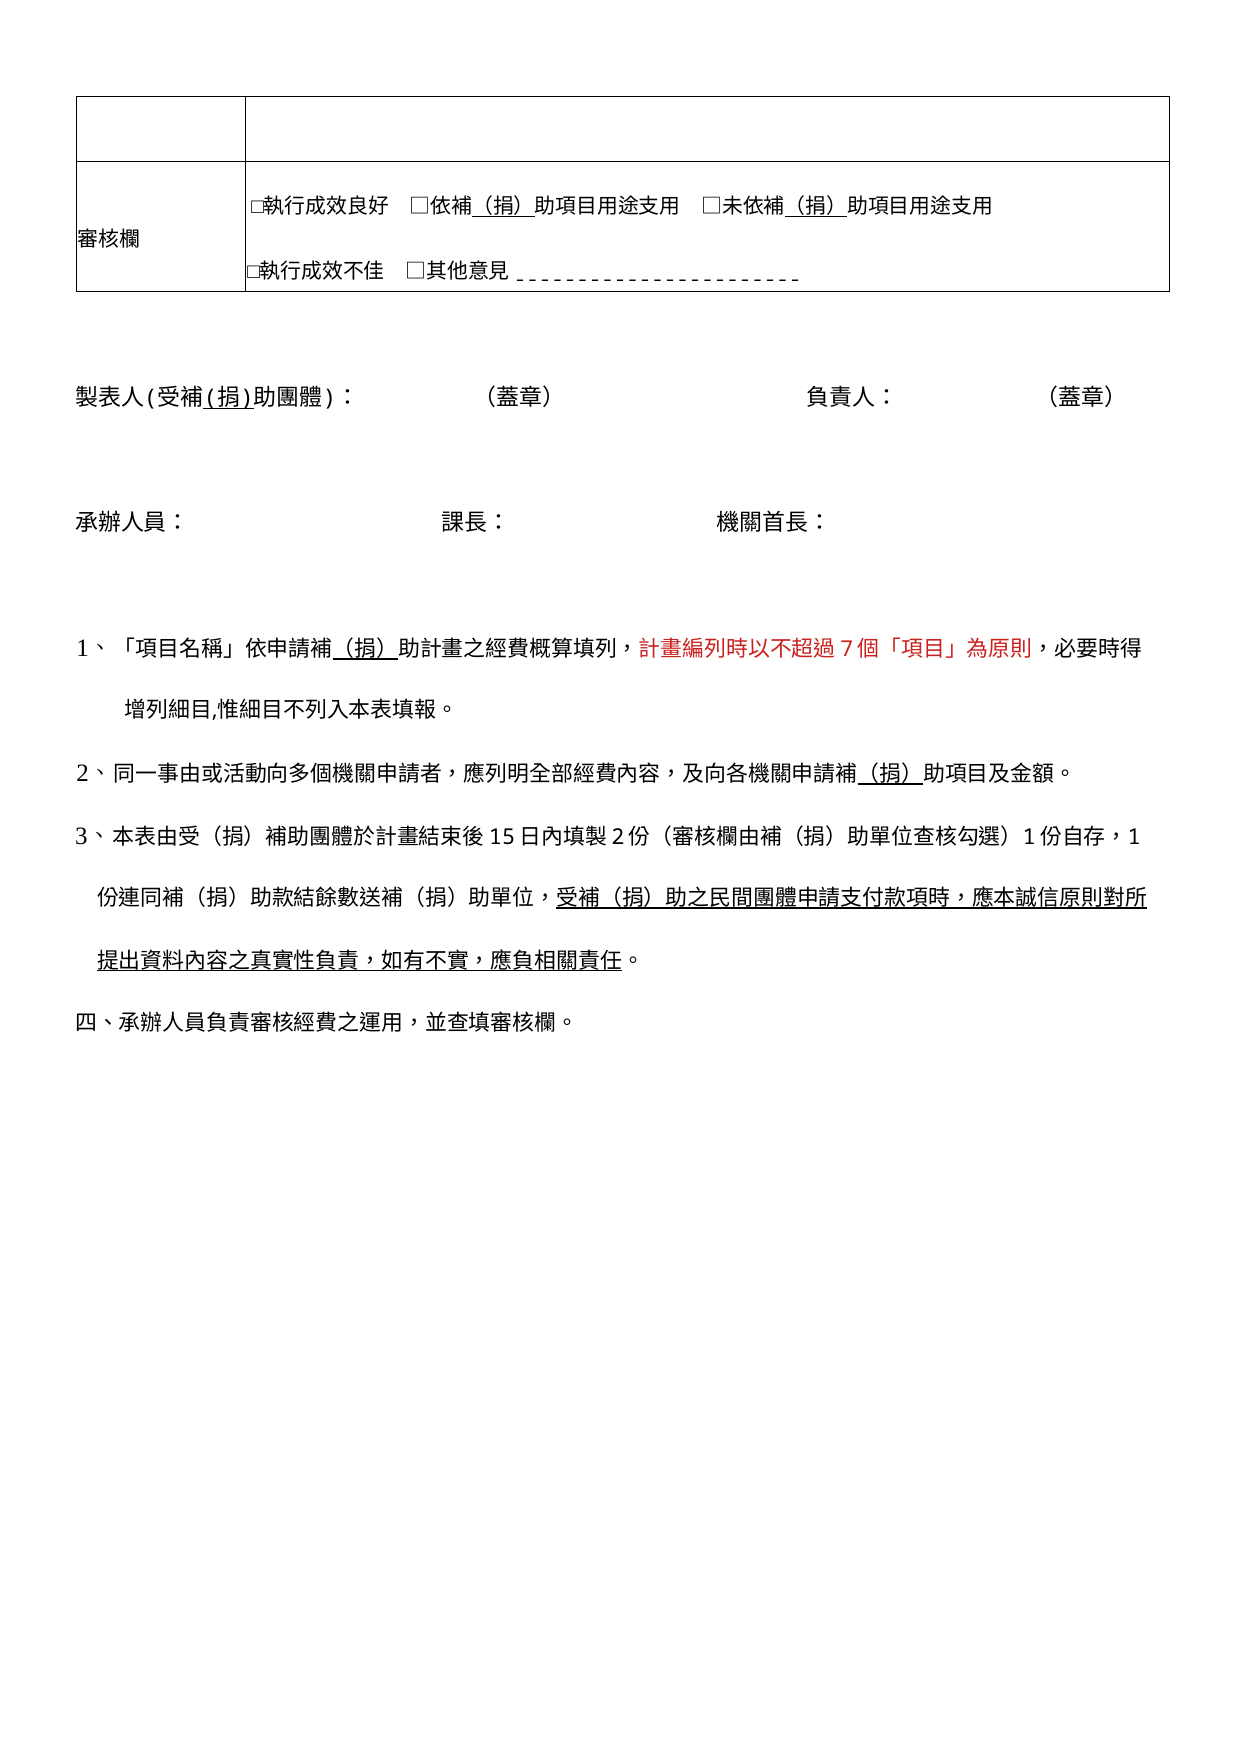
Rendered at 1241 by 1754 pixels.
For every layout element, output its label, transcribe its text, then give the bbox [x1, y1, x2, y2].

text 四、承辦人員負責審核經費之運用，並查填審核欄。 [75, 979, 1165, 1042]
table_cell [246, 97, 1169, 161]
text 增列細目,惟細目不列入本表填報。 [98, 667, 1165, 729]
table_cell □執行成效良好 □依補（捐）助項目用途支用 □未依補（捐）助項目用途支用 [246, 162, 1169, 226]
table_cell [77, 97, 245, 161]
table_cell □執行成效不佳 □其他意見ˍˍˍˍˍˍˍˍˍˍˍˍˍˍˍˍˍˍˍˍˍˍˍ [246, 226, 1169, 291]
list 本表由受（捐）補助團體於計畫結束後15日內填製2份（審核欄由補（捐）助單位查核勾選）1份自存，1份連同補（捐）助款結餘數送補（捐）助單位，受補（捐）助之民間團體申請支付款項時，應本誠信原則對所提出資料內容之真實性負責，如有不實，應負相關責任。 [75, 792, 1165, 979]
list 「項目名稱」依申請補（捐）助計畫之經費概算填列，計畫編列時以不超過7個「項目」為原則，必要時得 [76, 604, 1165, 667]
list 同一事由或活動向多個機關申請者，應列明全部經費內容，及向各機關申請補（捐）助項目及金額。 [76, 729, 1165, 792]
text 承辦人員： 課長： 機關首長： [75, 479, 1165, 542]
text 製表人(受補(捐)助團體)： （蓋章） 負責人： （蓋章） [75, 354, 1165, 417]
table_cell 審核欄 [77, 162, 245, 291]
